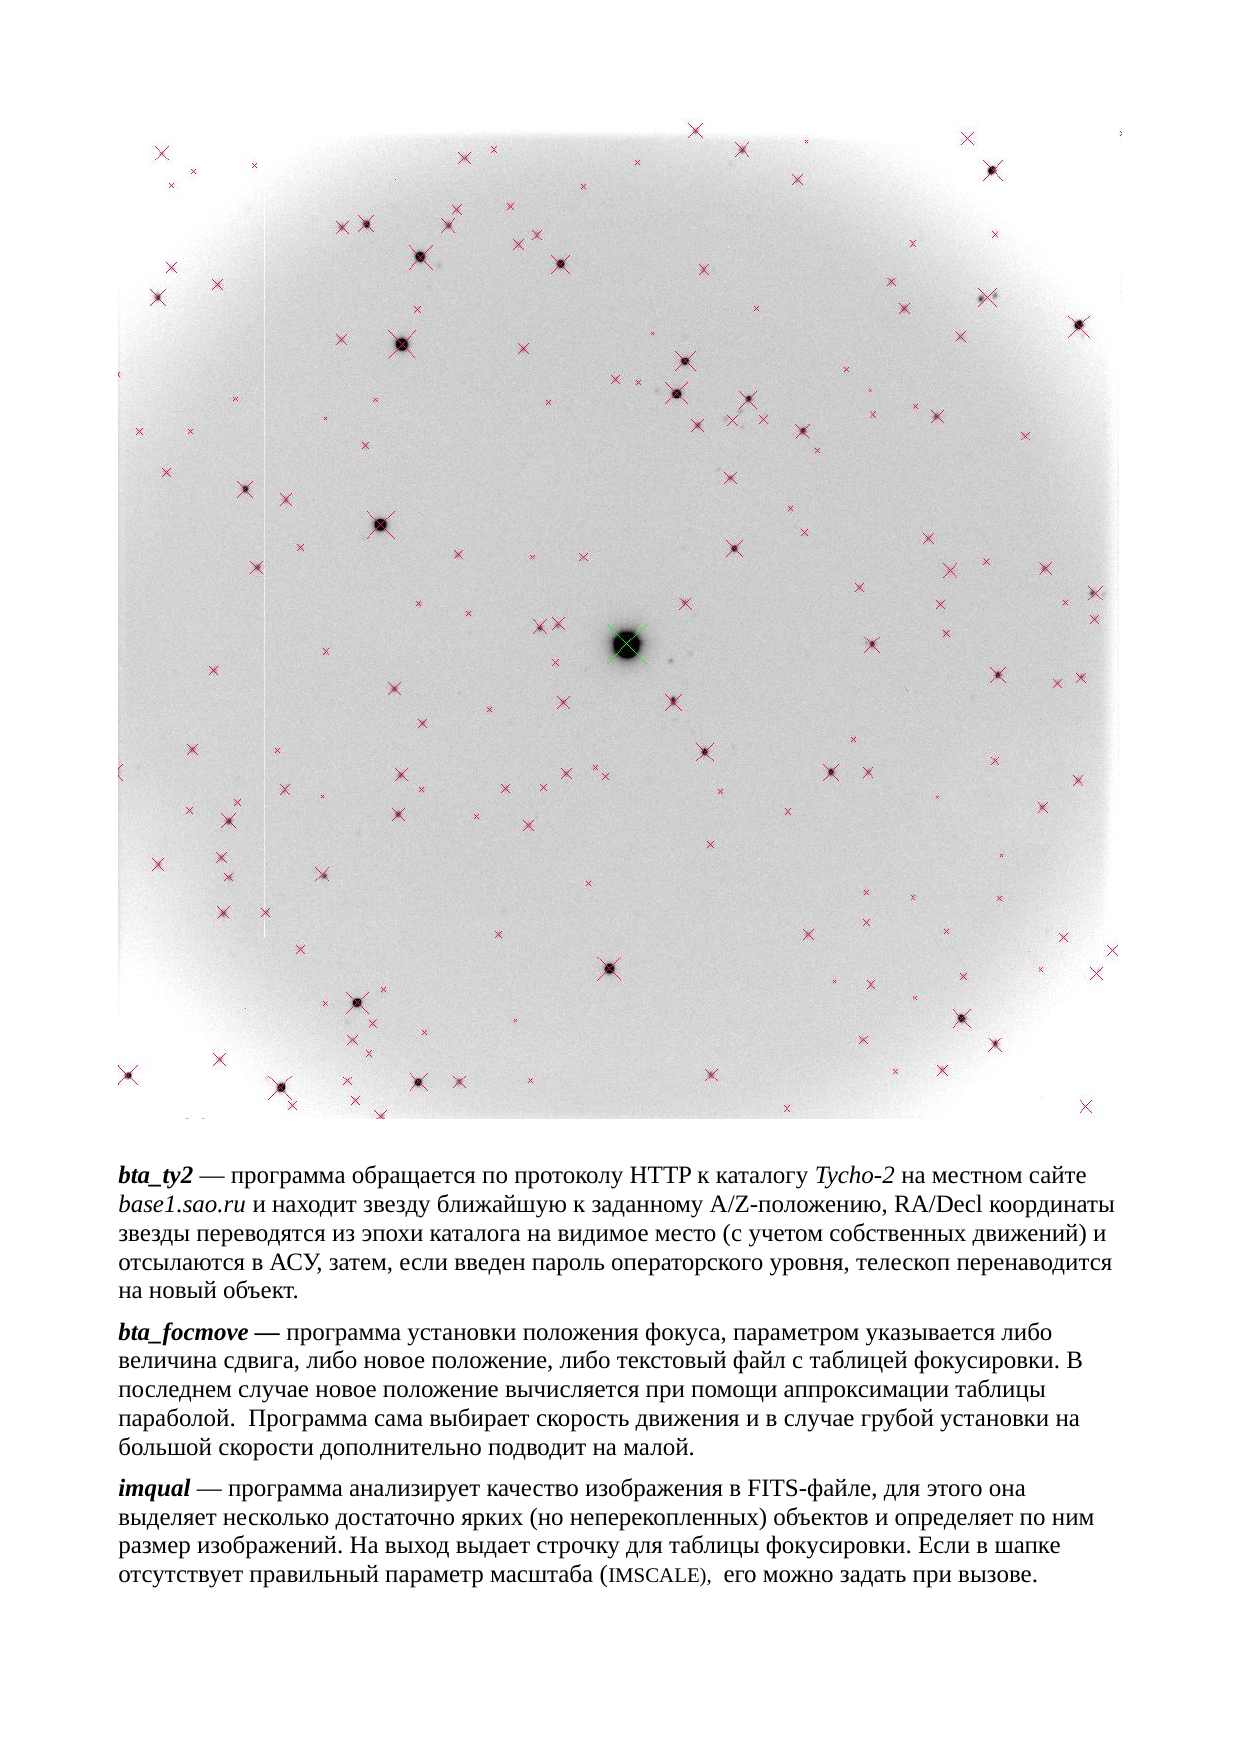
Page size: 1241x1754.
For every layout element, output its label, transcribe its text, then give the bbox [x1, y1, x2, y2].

picture [118, 118, 1123, 1119]
text bta_ty2 — программа обращается по протоколу HTTP к каталогу Tycho-2 на местном сайте base1.sao.ru и находит звезду ближайшую к заданному A/Z-положению, RA/Decl координаты звезды переводятся из эпохи каталога на видимое место (с учетом собственных движений) и отсылаются в АСУ, затем, если введен пароль операторского уровня, телескоп перенаводится на новый объект. [118, 1160, 1122, 1304]
text bta_focmove — программа установки положения фокуса, параметром указывается либо величина сдвига, либо новое положение, либо текстовый файл с таблицей фокусировки. В последнем случае новое положение вычисляется при помощи аппроксимации таблицы параболой. Программа сама выбирает скорость движения и в случае грубой установки на большой скорости дополнительно подводит на малой. [118, 1317, 1122, 1460]
text imqual — программа анализирует качество изображения в FITS-файле, для этого она выделяет несколько достаточно ярких (но неперекопленных) объектов и определяет по ним размер изображений. На выход выдает строчку для таблицы фокусировки. Если в шапке отсутствует правильный параметр масштаба (IMSCALE), его можно задать при вызове. [118, 1473, 1122, 1588]
